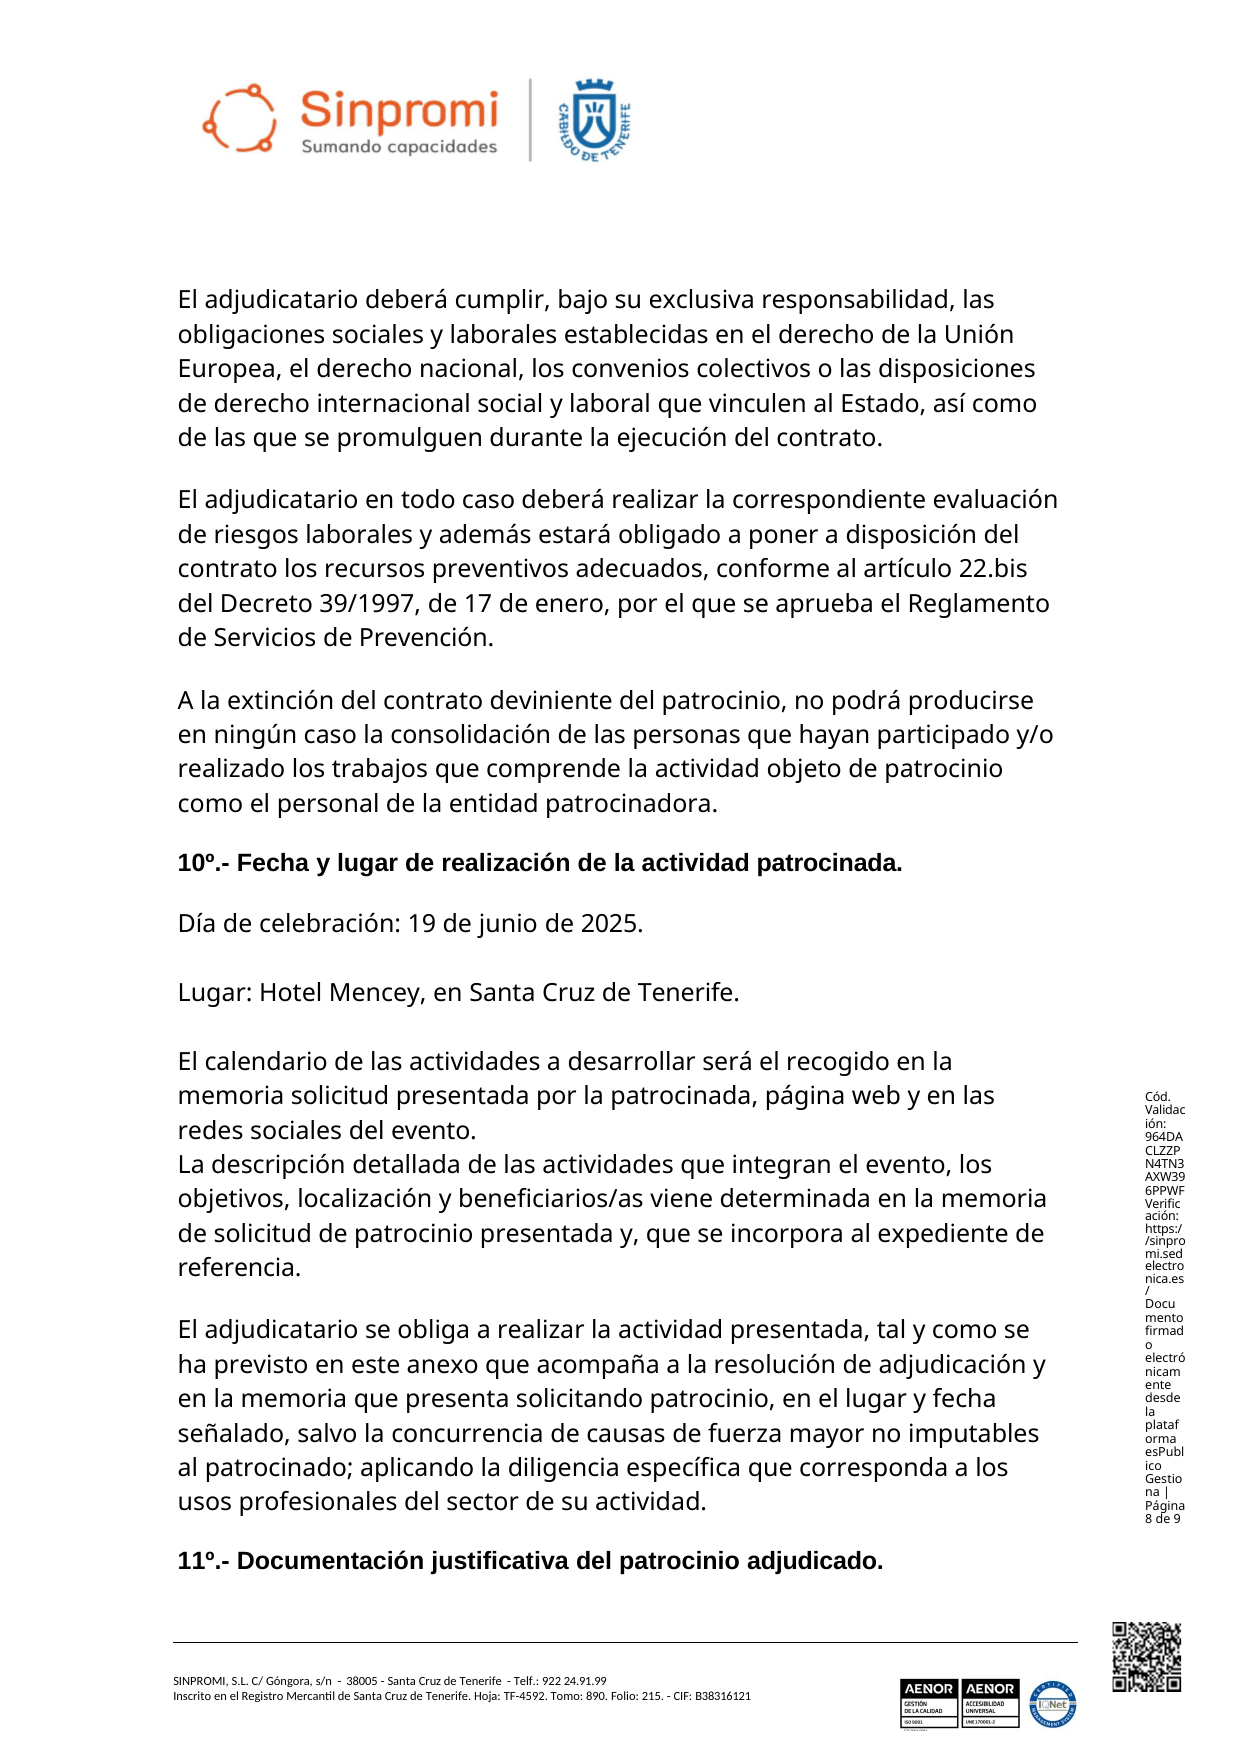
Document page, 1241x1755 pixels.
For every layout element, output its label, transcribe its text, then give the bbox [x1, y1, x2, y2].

text El adjudicatario deberá cumplir, bajo su exclusiva responsabilidad, las obligaciones sociales y laborales establecidas en el derecho de la Unión Europea, el derecho nacional, los convenios colectivos o las disposiciones de derecho internacional social y laboral que vinculen al Estado, así como de las que se promulguen durante la ejecución del contrato. [177, 282, 1063, 454]
text Día de celebración: 19 de junio de 2025. [177, 906, 1123, 939]
text Cód. Validación: 964DACLZZPN4TN3AXW396PPWF [1145, 1091, 1186, 1198]
subtitle 11º.- Documentación justificativa del patrocinio adjudicado. [177, 1546, 1123, 1575]
text Lugar: Hotel Mencey, en Santa Cruz de Tenerife. [177, 974, 1123, 1009]
text Verificación: https://sinpromi.sedelectronica.es/ [1145, 1198, 1186, 1298]
text A la extinción del contrato deviniente del patrocinio, no podrá producirse en ningún caso la consolidación de las personas que hayan participado y/o realizado los trabajos que comprende la actividad objeto de patrocinio como el personal de la entidad patrocinadora. [177, 682, 1063, 819]
text Documento firmado electrónicamente desde la plataforma esPublico Gestiona | Página 8 de 9 [1145, 1298, 1186, 1526]
text El adjudicatario en todo caso deberá realizar la correspondiente evaluación de riesgos laborales y además estará obligado a poner a disposición del contrato los recursos preventivos adecuados, conforme al artículo 22.bis del Decreto 39/1997, de 17 de enero, por el que se aprueba el Reglamento de Servicios de Prevención. [177, 482, 1063, 654]
subtitle 10º.- Fecha y lugar de realización de la actividad patrocinada. [177, 848, 1123, 876]
text La descripción detallada de las actividades que integran el evento, los objetivos, localización y beneficiarios/as viene determinada en la memoria de solicitud de patrocinio presentada y, que se incorpora al expediente de referencia. [177, 1147, 1054, 1284]
text El calendario de las actividades a desarrollar será el recogido en la memoria solicitud presentada por la patrocinada, página web y en las redes sociales del evento. [177, 1044, 1063, 1146]
text El adjudicatario se obliga a realizar la actividad presentada, tal y como se ha previsto en este anexo que acompaña a la resolución de adjudicación y en la memoria que presenta solicitando patrocinio, en el lugar y fecha señalado, salvo la concurrencia de causas de fuerza mayor no imputables al patrocinado; aplicando la diligencia específica que corresponda a los usos profesionales del sector de su actividad. [177, 1312, 1054, 1518]
